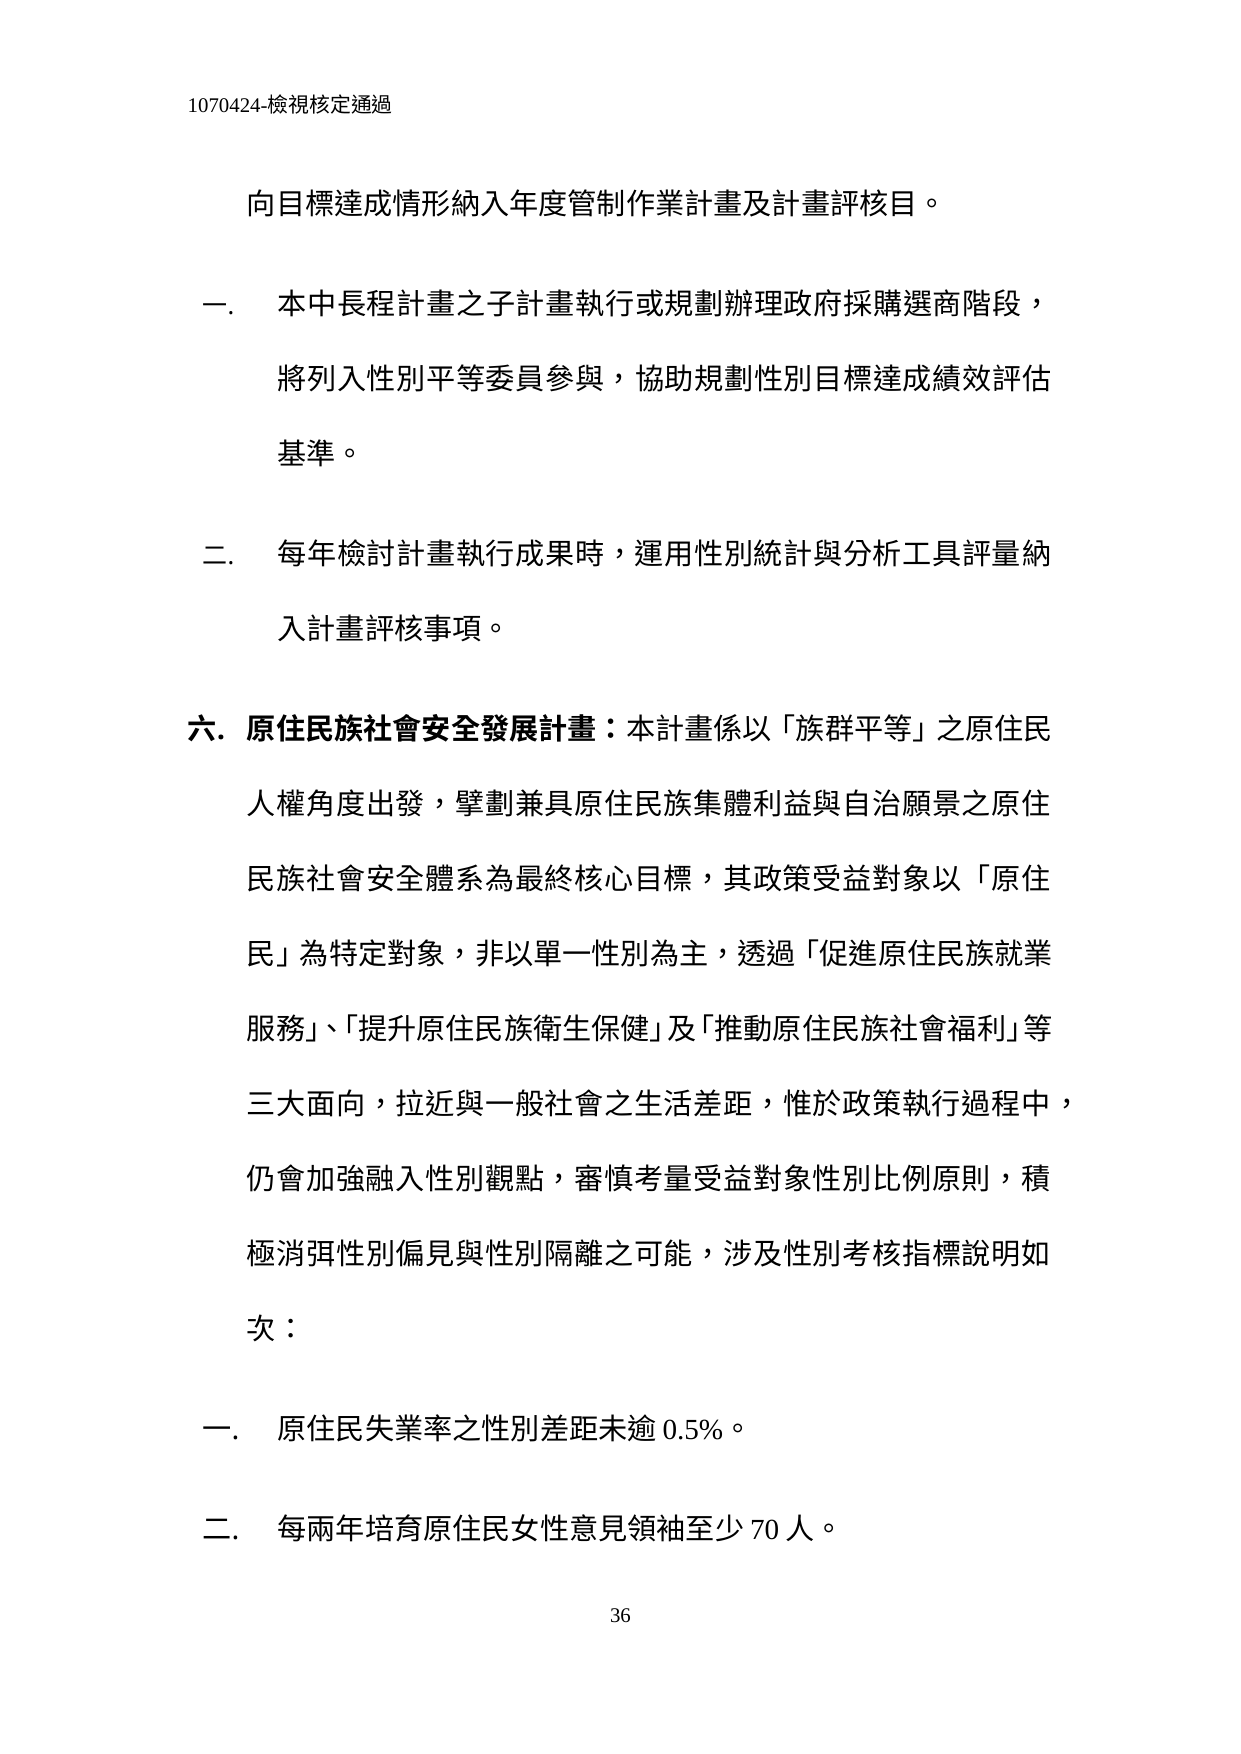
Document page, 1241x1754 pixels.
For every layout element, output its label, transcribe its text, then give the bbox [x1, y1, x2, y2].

list 本中長程計畫之子計畫執行或規劃辦理政府採購選商階段，將列入性別平等委員參與，協助規劃性別目標達成績效評估基準。 [202, 264, 1053, 489]
list 向目標達成情形納入年度管制作業計畫及計畫評核目。 [187, 164, 1053, 239]
list 每年檢討計畫執行成果時，運用性別統計與分析工具評量納入計畫評核事項。 [202, 514, 1053, 664]
list 原住民族社會安全發展計畫：本計畫係以「族群平等」之原住民人權角度出發，擘劃兼具原住民族集體利益與自治願景之原住民族社會安全體系為最終核心目標，其政策受益對象以「原住民」為特定對象，非以單一性別為主，透過「促進原住民族就業服務」、「提升原住民族衛生保健」及「推動原住民族社會福利」等三大面向，拉近與一般社會之生活差距，惟於政策執行過程中，仍會加強融入性別觀點，審慎考量受益對象性別比例原則，積極消弭性別偏見與性別隔離之可能，涉及性別考核指標說明如次： [187, 689, 1053, 1364]
list 原住民失業率之性別差距未逾0.5%。 [202, 1389, 1053, 1464]
list 每兩年培育原住民女性意見領袖至少70人。 [202, 1489, 1053, 1564]
